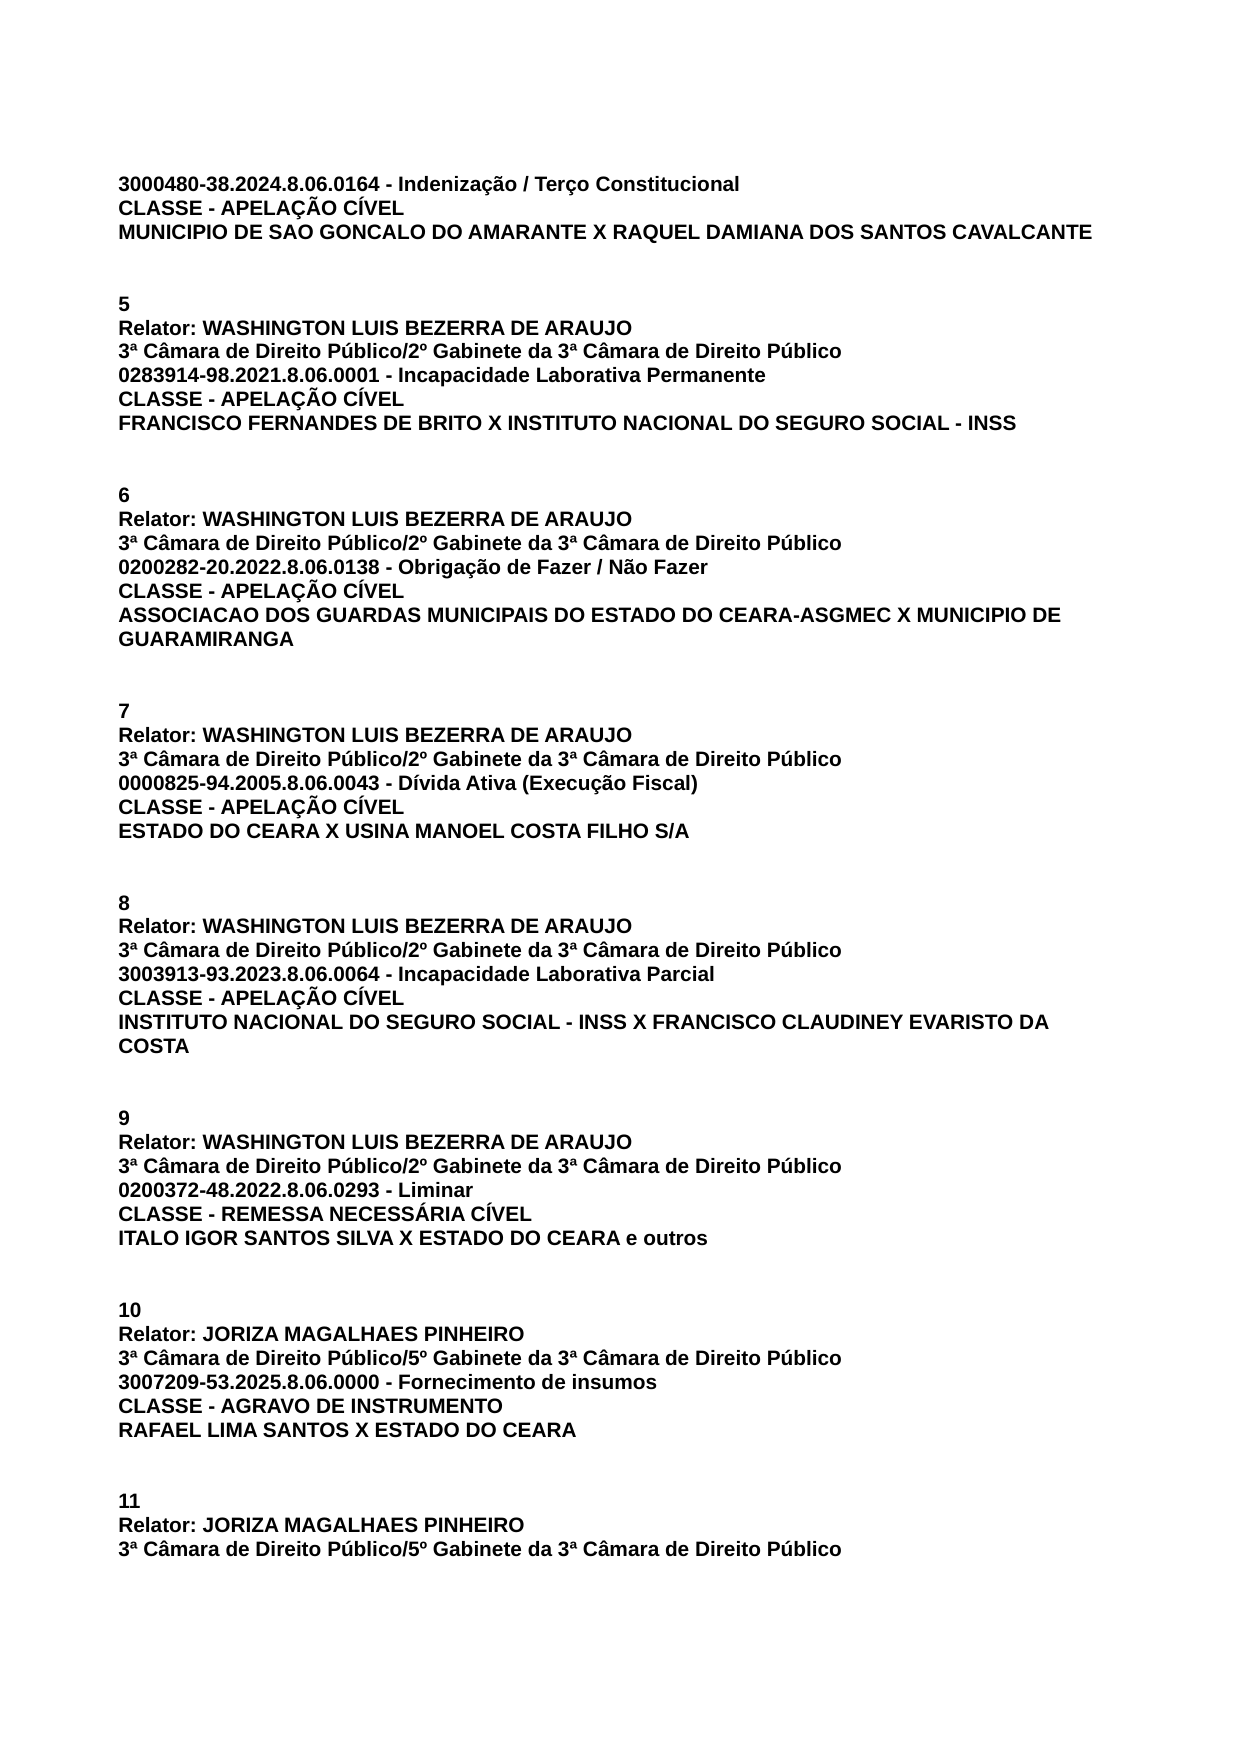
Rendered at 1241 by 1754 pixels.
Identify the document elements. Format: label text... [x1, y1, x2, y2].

text Relator: WASHINGTON LUIS BEZERRA DE ARAUJO [118, 1130, 1122, 1154]
text CLASSE - REMESSA NECESSÁRIA CÍVEL [118, 1202, 1122, 1226]
text INSTITUTO NACIONAL DO SEGURO SOCIAL - INSS X FRANCISCO CLAUDINEY EVARISTO DA COSTA [118, 1010, 1122, 1058]
text 9 [118, 1106, 1122, 1130]
text CLASSE - AGRAVO DE INSTRUMENTO [118, 1393, 1122, 1417]
text 3ª Câmara de Direito Público/2º Gabinete da 3ª Câmara de Direito Público [118, 938, 1122, 962]
text 0000825-94.2005.8.06.0043 - Dívida Ativa (Execução Fiscal) [118, 771, 1122, 794]
text FRANCISCO FERNANDES DE BRITO X INSTITUTO NACIONAL DO SEGURO SOCIAL - INSS [118, 411, 1122, 435]
text 3000480-38.2024.8.06.0164 - Indenização / Terço Constitucional [118, 172, 1122, 196]
text 7 [118, 699, 1122, 723]
text 6 [118, 483, 1122, 507]
text 0200282-20.2022.8.06.0138 - Obrigação de Fazer / Não Fazer [118, 555, 1122, 579]
text 0200372-48.2022.8.06.0293 - Liminar [118, 1178, 1122, 1202]
text Relator: WASHINGTON LUIS BEZERRA DE ARAUJO [118, 914, 1122, 938]
text CLASSE - APELAÇÃO CÍVEL [118, 794, 1122, 818]
text 10 [118, 1298, 1122, 1322]
text Relator: WASHINGTON LUIS BEZERRA DE ARAUJO [118, 723, 1122, 747]
text 3007209-53.2025.8.06.0000 - Fornecimento de insumos [118, 1369, 1122, 1393]
text CLASSE - APELAÇÃO CÍVEL [118, 986, 1122, 1010]
text Relator: JORIZA MAGALHAES PINHEIRO [118, 1322, 1122, 1346]
text CLASSE - APELAÇÃO CÍVEL [118, 387, 1122, 411]
text 3003913-93.2023.8.06.0064 - Incapacidade Laborativa Parcial [118, 962, 1122, 986]
text 3ª Câmara de Direito Público/5º Gabinete da 3ª Câmara de Direito Público [118, 1537, 1122, 1561]
text 3ª Câmara de Direito Público/2º Gabinete da 3ª Câmara de Direito Público [118, 531, 1122, 555]
text 5 [118, 291, 1122, 315]
text CLASSE - APELAÇÃO CÍVEL [118, 579, 1122, 603]
text Relator: JORIZA MAGALHAES PINHEIRO [118, 1513, 1122, 1537]
text ITALO IGOR SANTOS SILVA X ESTADO DO CEARA e outros [118, 1226, 1122, 1250]
text 0283914-98.2021.8.06.0001 - Incapacidade Laborativa Permanente [118, 363, 1122, 387]
text 3ª Câmara de Direito Público/5º Gabinete da 3ª Câmara de Direito Público [118, 1346, 1122, 1369]
text ESTADO DO CEARA X USINA MANOEL COSTA FILHO S/A [118, 818, 1122, 842]
text CLASSE - APELAÇÃO CÍVEL [118, 196, 1122, 219]
text 3ª Câmara de Direito Público/2º Gabinete da 3ª Câmara de Direito Público [118, 747, 1122, 771]
text Relator: WASHINGTON LUIS BEZERRA DE ARAUJO [118, 507, 1122, 531]
text 3ª Câmara de Direito Público/2º Gabinete da 3ª Câmara de Direito Público [118, 339, 1122, 363]
text ASSOCIACAO DOS GUARDAS MUNICIPAIS DO ESTADO DO CEARA-ASGMEC X MUNICIPIO DE GUARAMIRANGA [118, 603, 1122, 651]
text Relator: WASHINGTON LUIS BEZERRA DE ARAUJO [118, 315, 1122, 339]
text RAFAEL LIMA SANTOS X ESTADO DO CEARA [118, 1417, 1122, 1441]
text MUNICIPIO DE SAO GONCALO DO AMARANTE X RAQUEL DAMIANA DOS SANTOS CAVALCANTE [118, 219, 1122, 243]
text 8 [118, 890, 1122, 914]
text 3ª Câmara de Direito Público/2º Gabinete da 3ª Câmara de Direito Público [118, 1154, 1122, 1178]
text 11 [118, 1489, 1122, 1513]
